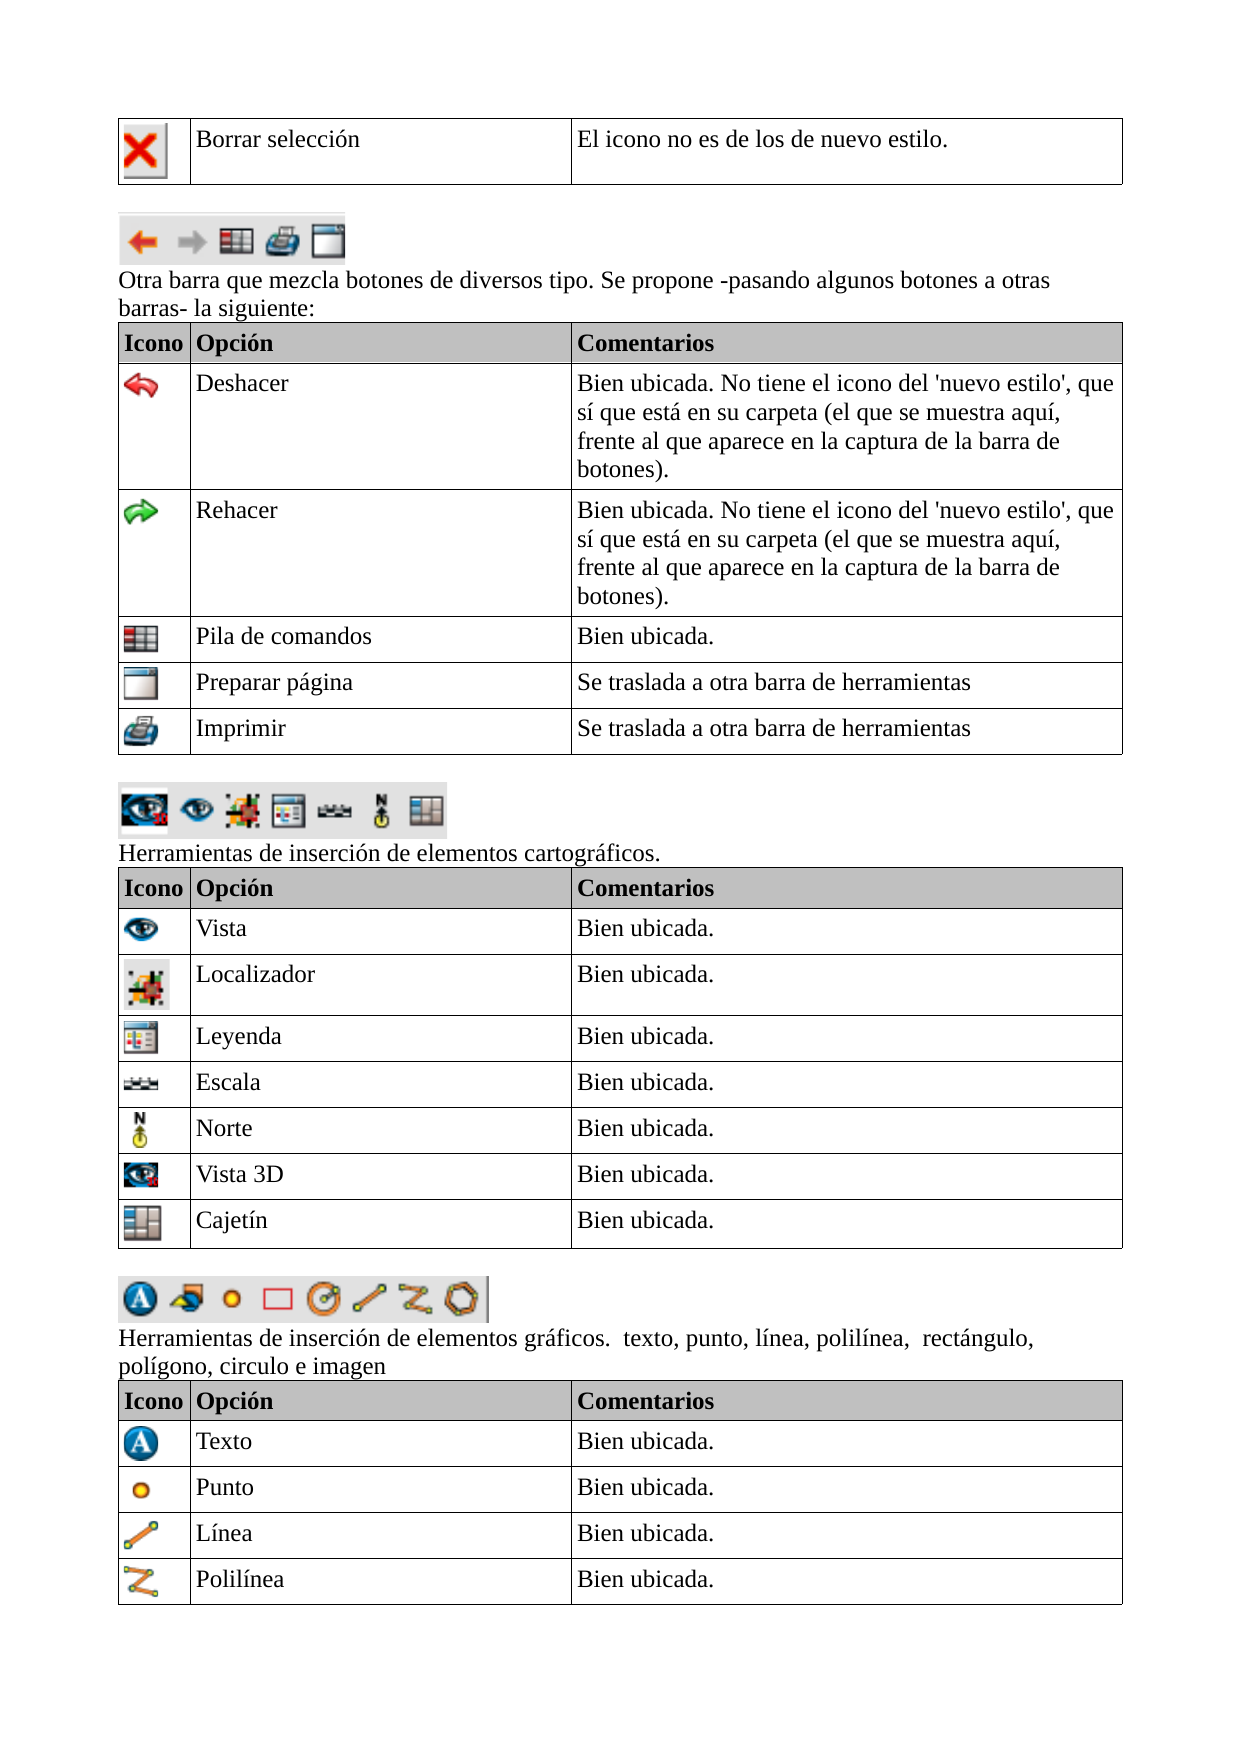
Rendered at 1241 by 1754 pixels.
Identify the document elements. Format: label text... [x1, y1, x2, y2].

table_cell [119, 1016, 190, 1061]
picture [123, 1564, 159, 1599]
table_header Opción [191, 1381, 571, 1420]
table_cell [119, 1467, 190, 1512]
picture [143, 1445, 159, 1461]
table_cell Texto [191, 1421, 571, 1466]
table_header Icono [119, 868, 190, 908]
picture [123, 1204, 162, 1243]
table_cell [119, 1154, 190, 1199]
table_header Opción [191, 868, 571, 908]
picture [123, 667, 159, 702]
table_header Comentarios [572, 868, 1122, 908]
table_cell Bien ubicada. [572, 955, 1122, 1015]
table_header Comentarios [572, 323, 1122, 362]
picture [123, 368, 159, 403]
picture [123, 1066, 159, 1102]
table_cell Bien ubicada. [572, 1016, 1122, 1061]
table_cell [119, 663, 190, 707]
table_cell [119, 1062, 190, 1107]
text Herramientas de inserción de elementos cartográficos. [118, 838, 1122, 867]
table_cell [119, 1108, 190, 1153]
picture [123, 621, 159, 656]
table_cell Bien ubicada. [572, 1421, 1122, 1466]
picture [123, 1112, 159, 1148]
table_cell [119, 617, 190, 662]
picture [123, 1158, 159, 1170]
picture [123, 713, 159, 748]
picture [123, 1446, 138, 1461]
picture [118, 212, 346, 265]
picture [131, 1429, 152, 1452]
picture [118, 1276, 489, 1323]
table_cell Imprimir [191, 709, 571, 753]
picture [118, 782, 448, 839]
table_cell Punto [191, 1467, 571, 1512]
picture [123, 1165, 159, 1194]
table_cell [119, 1559, 190, 1604]
picture [123, 1021, 159, 1056]
table_cell [119, 709, 190, 753]
table_header Icono [119, 1381, 190, 1420]
table_cell Bien ubicada. [572, 1559, 1122, 1604]
picture [123, 1426, 139, 1441]
table_cell Bien ubicada. [572, 1062, 1122, 1107]
table_cell Vista [191, 909, 571, 953]
picture [143, 1426, 159, 1441]
picture [123, 959, 170, 1010]
table_cell Preparar página [191, 663, 571, 707]
table_cell Bien ubicada. [572, 1200, 1122, 1248]
table_header Opción [191, 323, 571, 362]
picture [123, 1518, 159, 1553]
table_cell El icono no es de los de nuevo estilo. [572, 119, 1122, 184]
table_cell Cajetín [191, 1200, 571, 1248]
table_cell [119, 955, 190, 1015]
table_cell Se traslada a otra barra de herramientas [572, 709, 1122, 753]
table_cell [119, 1513, 190, 1558]
picture [123, 123, 168, 179]
table_cell Localizador [191, 955, 571, 1015]
table_cell [119, 364, 190, 489]
table_cell Borrar selección [191, 119, 571, 184]
table_cell Bien ubicada. [572, 1467, 1122, 1512]
table_cell Bien ubicada. [572, 1154, 1122, 1199]
table_cell Vista 3D [191, 1154, 571, 1199]
table_cell Bien ubicada. [572, 909, 1122, 953]
table_cell Deshacer [191, 364, 571, 489]
table_cell Norte [191, 1108, 571, 1153]
table_cell Bien ubicada. No tiene el icono del 'nuevo estilo', que sí que está en su carpeta (el que se muestra aquí, frente al que aparece en la captura de la barra de botones). [572, 490, 1122, 616]
table_cell Pila de comandos [191, 617, 571, 662]
table_cell Bien ubicada. No tiene el icono del 'nuevo estilo', que sí que está en su carpeta (el que se muestra aquí, frente al que aparece en la captura de la barra de botones). [572, 364, 1122, 489]
table_cell [119, 909, 190, 953]
table_cell Línea [191, 1513, 571, 1558]
text Otra barra que mezcla botones de diversos tipo. Se propone -pasando algunos botones a otras barras- la siguiente: [118, 265, 1122, 322]
table_cell Rehacer [191, 490, 571, 616]
picture [123, 913, 159, 948]
table_cell Polilínea [191, 1559, 571, 1604]
table_header Icono [119, 323, 190, 362]
table_cell Bien ubicada. [572, 1513, 1122, 1558]
table_cell Bien ubicada. [572, 617, 1122, 662]
table_cell Bien ubicada. [572, 1108, 1122, 1153]
table_cell [119, 119, 190, 184]
text Herramientas de inserción de elementos gráficos. texto, punto, línea, polilínea, rectángulo, polígono, circulo e imagen [118, 1323, 1122, 1380]
table_cell [119, 1200, 190, 1248]
picture [123, 495, 159, 530]
picture [123, 1472, 159, 1507]
table_cell Escala [191, 1062, 571, 1107]
table_cell Leyenda [191, 1016, 571, 1061]
table_header Comentarios [572, 1381, 1122, 1420]
table_cell [119, 490, 190, 616]
table_cell Se traslada a otra barra de herramientas [572, 663, 1122, 707]
table_cell [119, 1421, 190, 1466]
